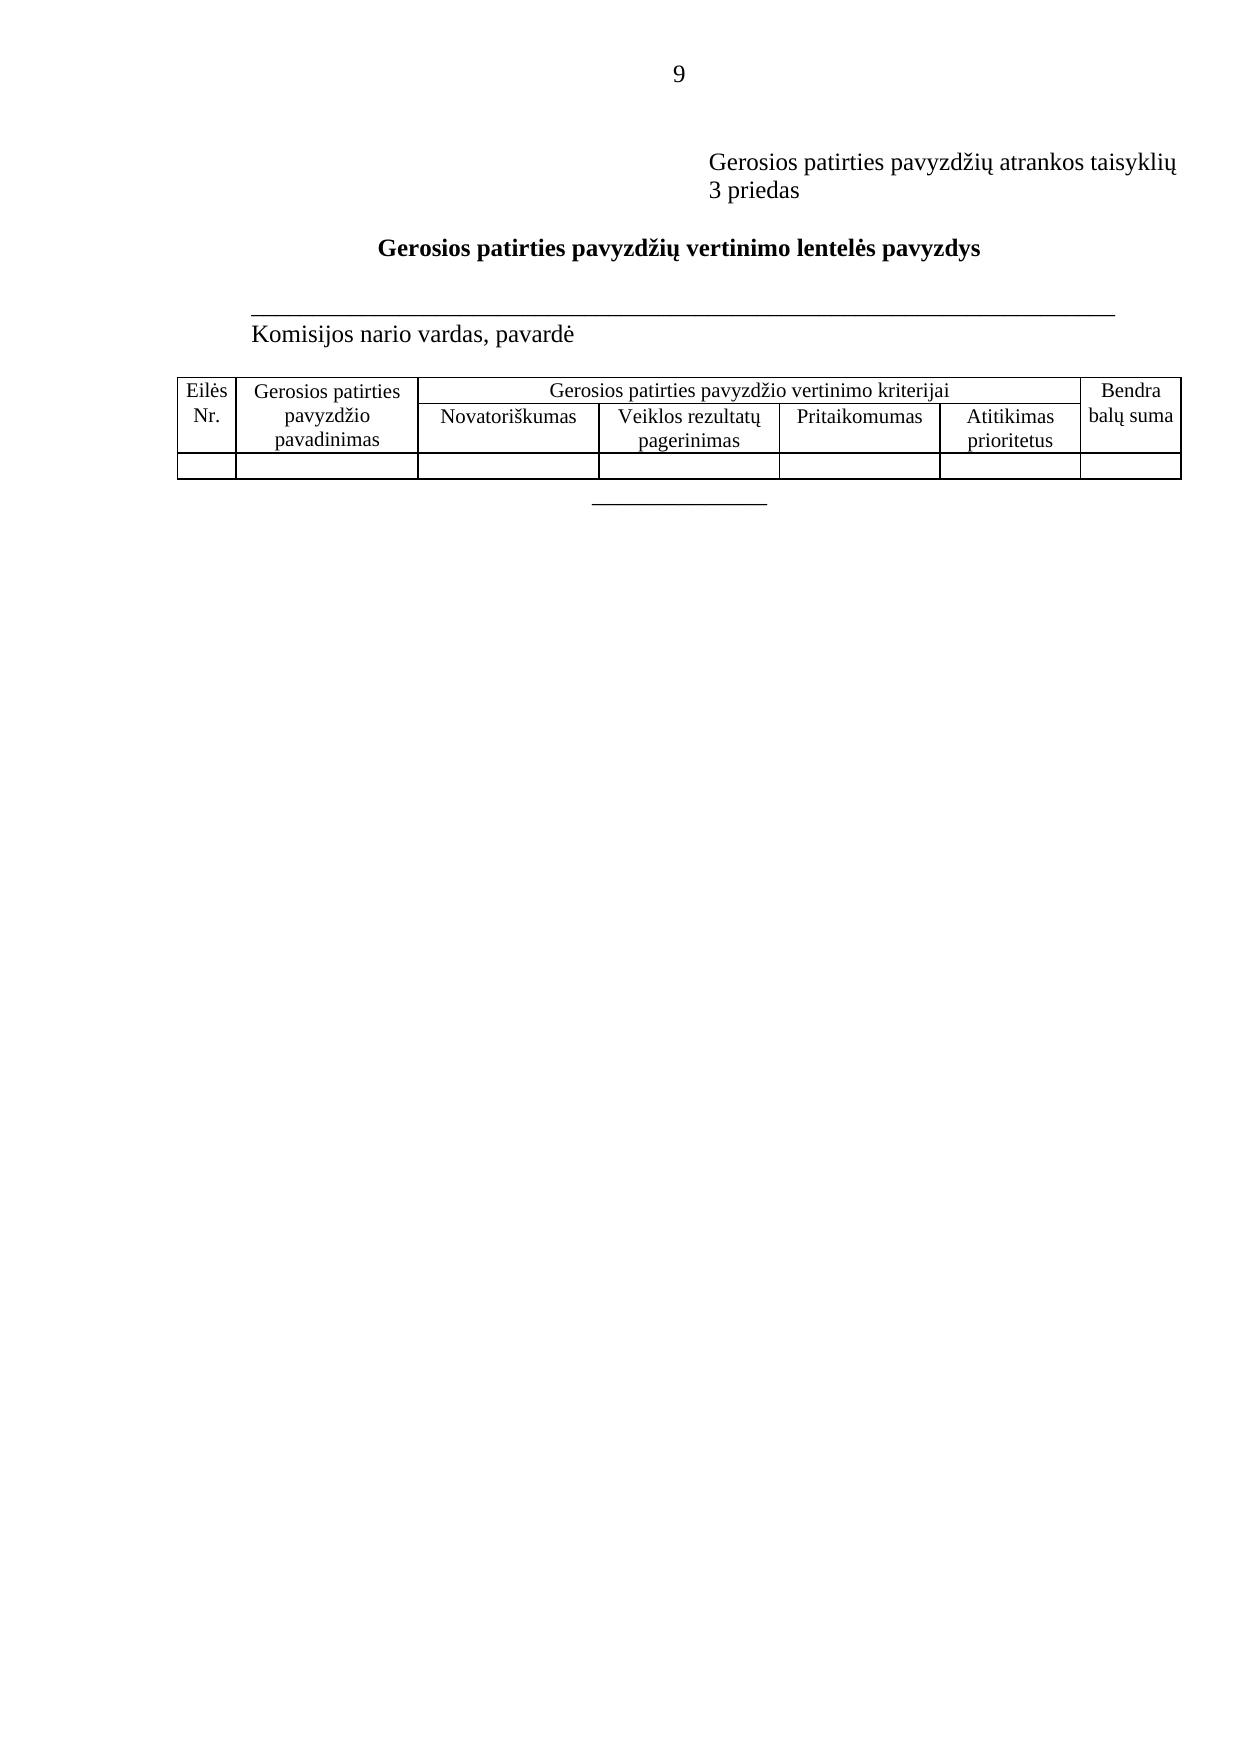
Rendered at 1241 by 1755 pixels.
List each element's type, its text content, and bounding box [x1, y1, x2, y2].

table_header Bendra balų suma [1081, 378, 1180, 452]
text _ [177, 291, 1181, 319]
table_cell [941, 454, 1080, 478]
table_header Eilės Nr. [178, 378, 235, 452]
table_cell [1081, 454, 1180, 478]
table_cell Veiklos rezultatų pagerinimas [600, 404, 779, 452]
table_header Gerosios patirties pavyzdžio vertinimo kriterijai [419, 378, 1080, 402]
table_cell [237, 454, 417, 478]
text 3 priedas [177, 176, 1181, 204]
table_cell [178, 454, 235, 478]
text Komisijos nario vardas, pavardė [177, 319, 1181, 348]
table_cell Novatoriškumas [419, 404, 598, 452]
table_cell [780, 454, 939, 478]
table_cell [419, 454, 598, 478]
table_header Gerosios patirties pavyzdžio pavadinimas [237, 378, 417, 452]
table_cell Pritaikomumas [780, 404, 939, 452]
text ______________ [177, 480, 1181, 508]
table_cell [600, 454, 779, 478]
table_cell Atitikimas prioritetus [941, 404, 1080, 452]
text Gerosios patirties pavyzdžių atrankos taisyklių [177, 147, 1181, 176]
text Gerosios patirties pavyzdžių vertinimo lentelės pavyzdys [177, 233, 1181, 262]
